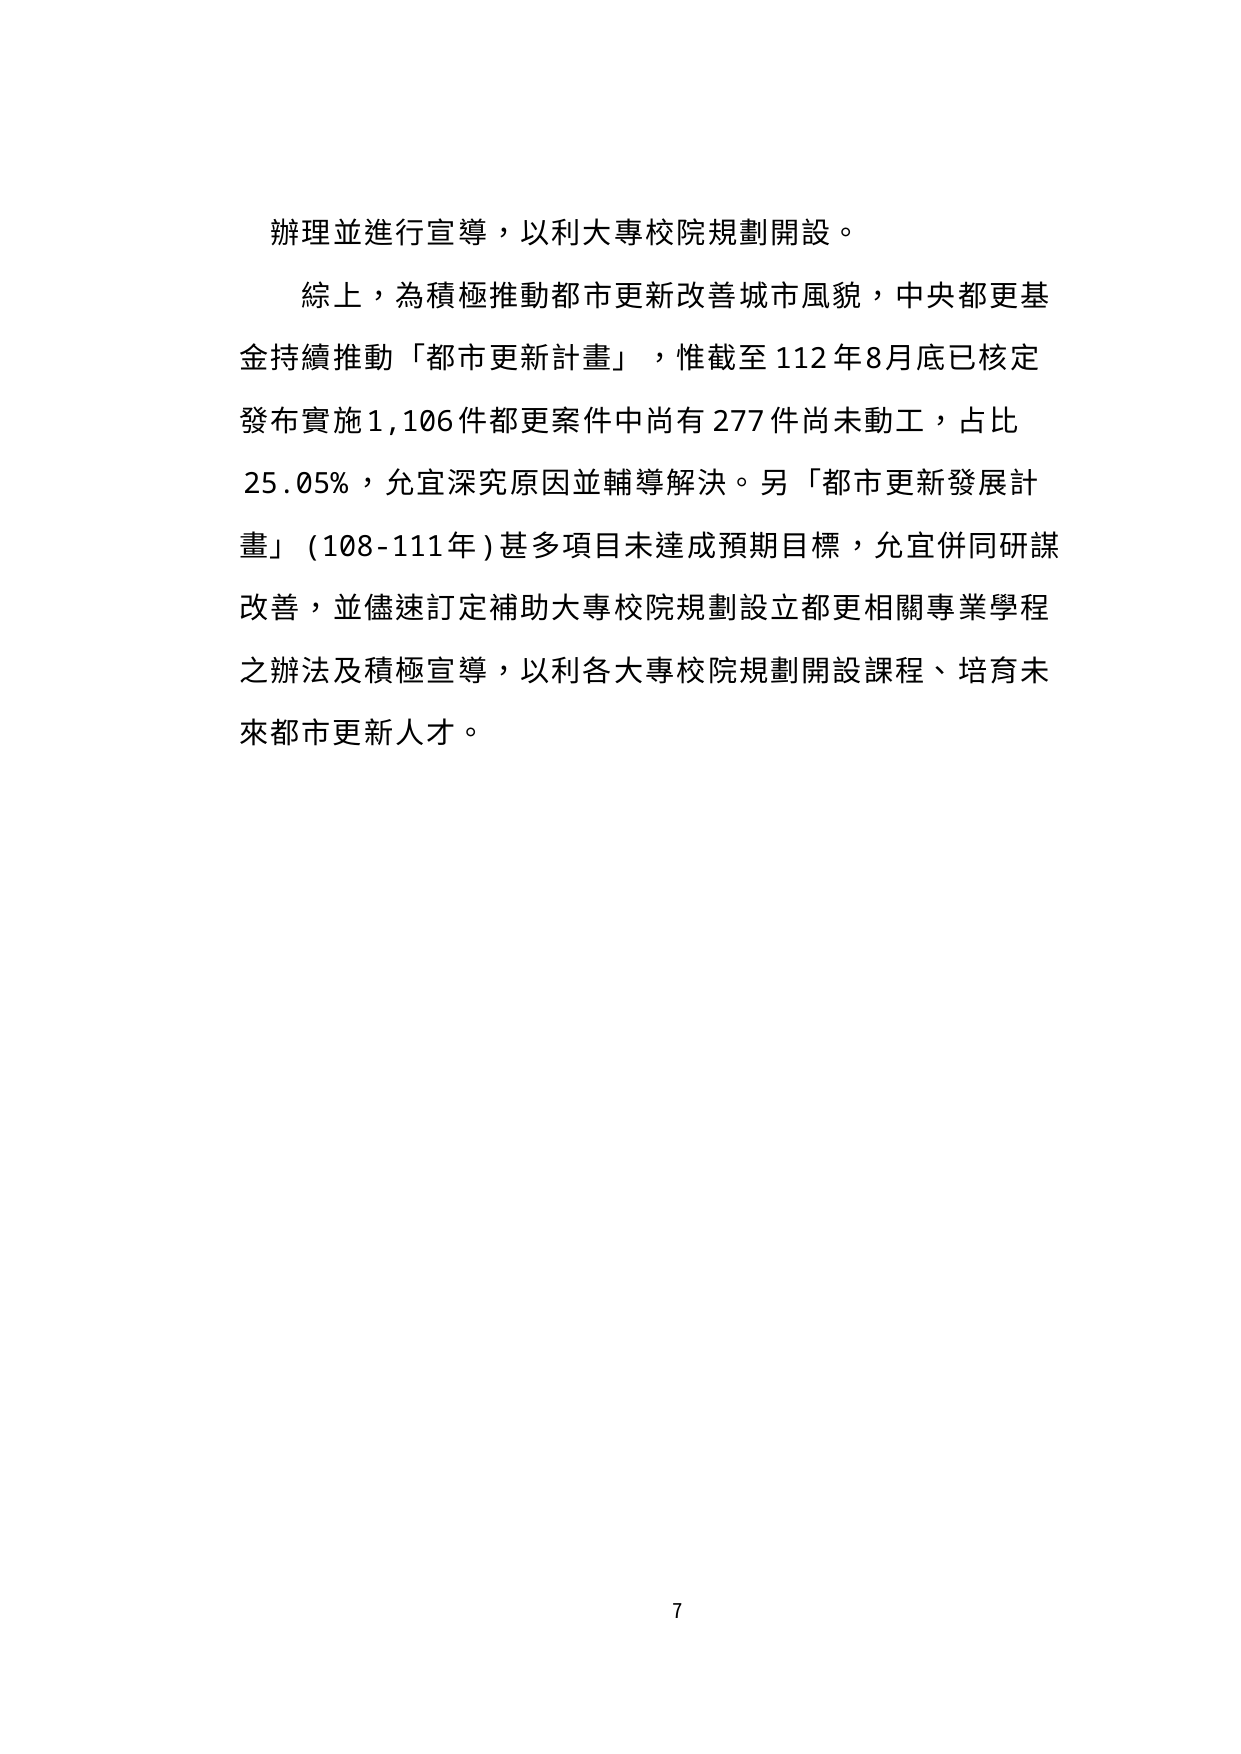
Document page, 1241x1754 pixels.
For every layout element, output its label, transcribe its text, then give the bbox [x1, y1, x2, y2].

text 該基金刻正推動「都市更新發展計畫」(112-115年)，為培育未來都市更新相關人才，爰於113年度新增補助大專校院規劃設立都更相關專業學程，並編列600萬元，詢據國土管理署表示，已於112年10月3日邀集不動產開發相關校系召開座談會溝通及收集意見，以為後續執行參考，惟截至112年10月6日尚未擬妥相關補助辦法，容待儘速辦理並進行宣導，以利大專校院規劃開設。 [264, 189, 1061, 252]
text 綜上，為積極推動都市更新改善城市風貌，中央都更基金持續推動「都市更新計畫」，惟截至112年8月底已核定發布實施1,106件都更案件中尚有277件尚未動工，占比25.05%，允宜深究原因並輔導解決。另「都市更新發展計畫」(108-111年)甚多項目未達成預期目標，允宜併同研謀改善，並儘速訂定補助大專校院規劃設立都更相關專業學程之辦法及積極宣導，以利各大專校院規劃開設課程、培育未來都市更新人才。 [234, 252, 1061, 752]
